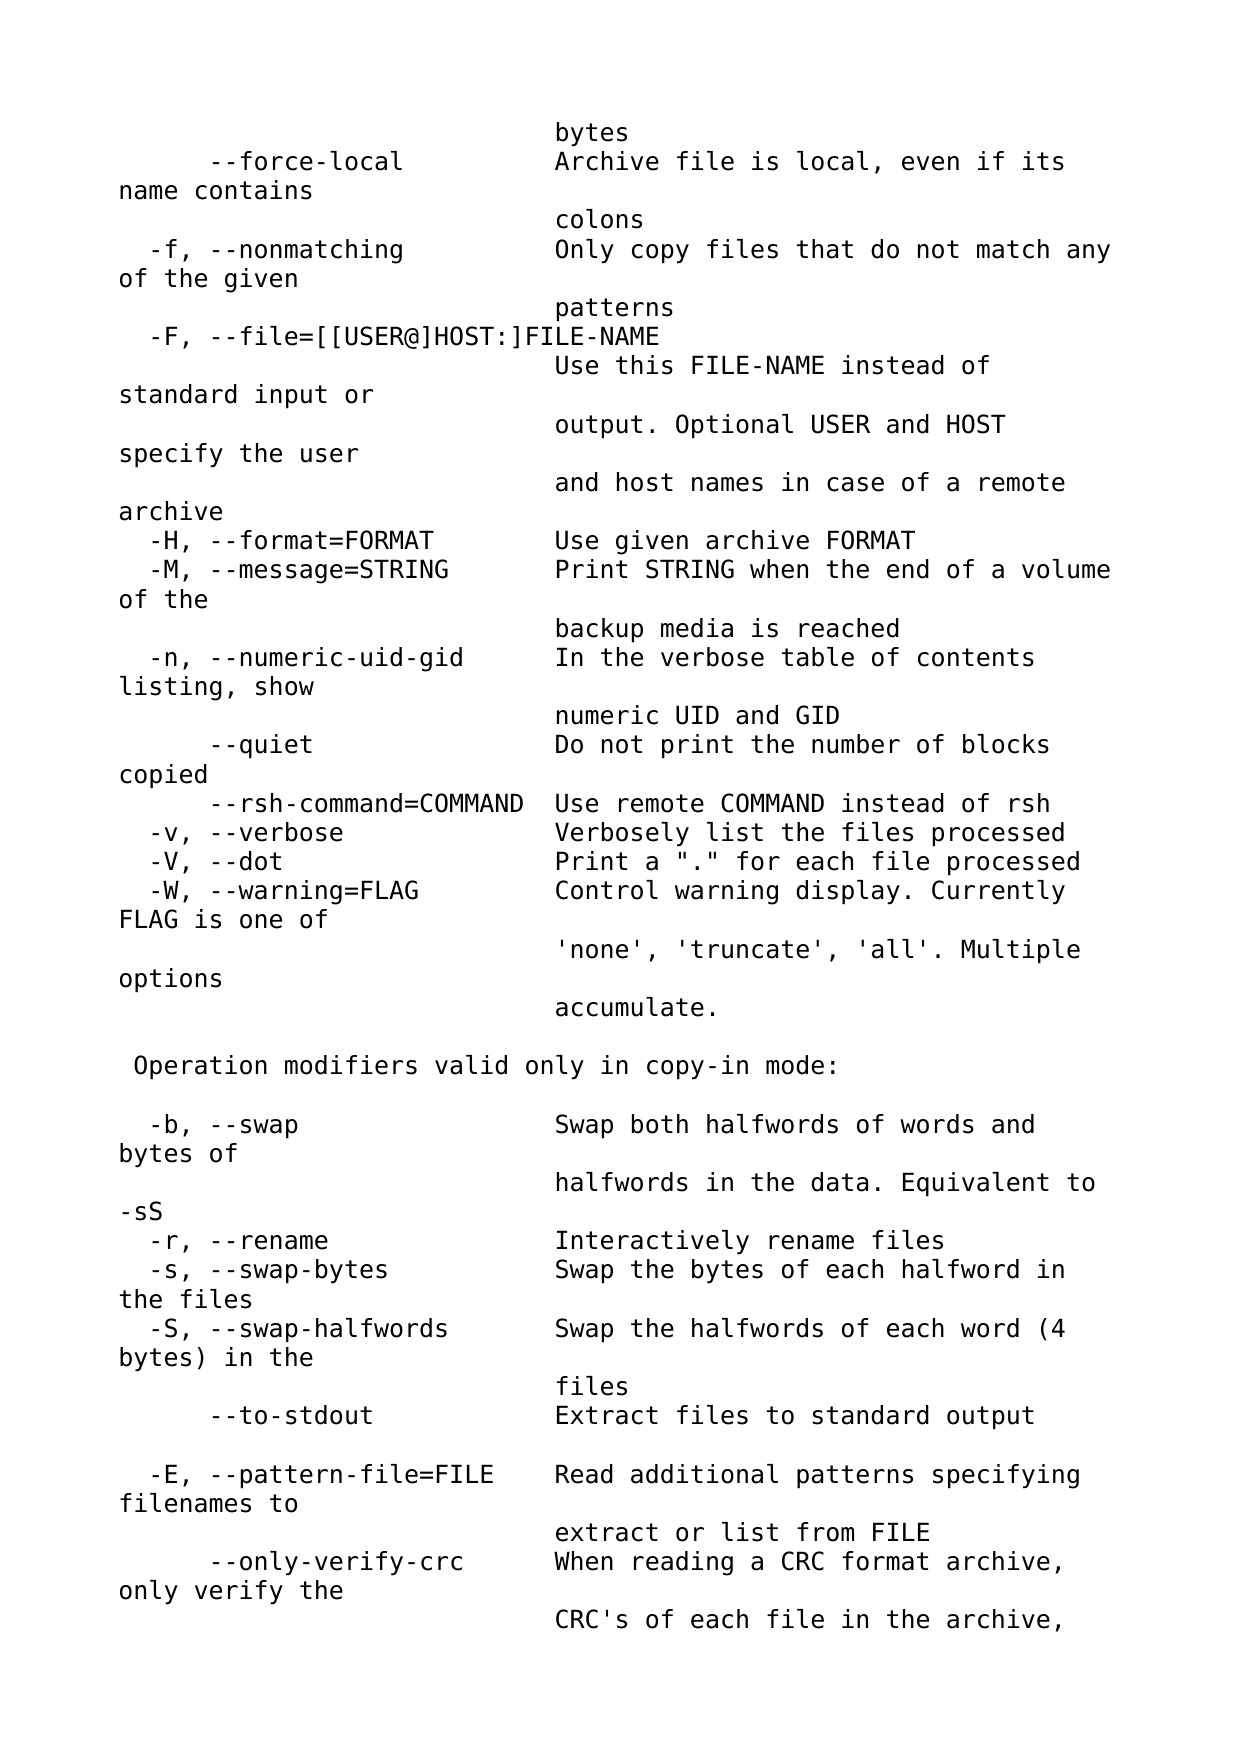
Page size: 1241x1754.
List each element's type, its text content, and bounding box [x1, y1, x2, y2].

text bytes --force-local Archive file is local, even if its name contains colons -f, --nonmatching Only copy files that do not match any of the given patterns -F, --file=[[USER@]HOST:]FILE-NAME Use this FILE-NAME instead of standard input or output. Optional USER and HOST specify the user and host names in case of a remote archive -H, --format=FORMAT Use given archive FORMAT -M, --message=STRING Print STRING when the end of a volume of the backup media is reached -n, --numeric-uid-gid In the verbose table of contents listing, show numeric UID and GID --quiet Do not print the number of blocks copied --rsh-command=COMMAND Use remote COMMAND instead of rsh -v, --verbose Verbosely list the files processed -V, --dot Print a "." for each file processed -W, --warning=FLAG Control warning display. Currently FLAG is one of 'none', 'truncate', 'all'. Multiple options accumulate. Operation modifiers valid only in copy-in mode: -b, --swap Swap both halfwords of words and bytes of halfwords in the data. Equivalent to -sS -r, --rename Interactively rename files -s, --swap-bytes Swap the bytes of each halfword in the files -S, --swap-halfwords Swap the halfwords of each word (4 bytes) in the files --to-stdout Extract files to standard output -E, --pattern-file=FILE Read additional patterns specifying filenames to extract or list from FILE --only-verify-crc When reading a CRC format archive, only verify the CRC's of each file in the archive, [118, 118, 1122, 1635]
